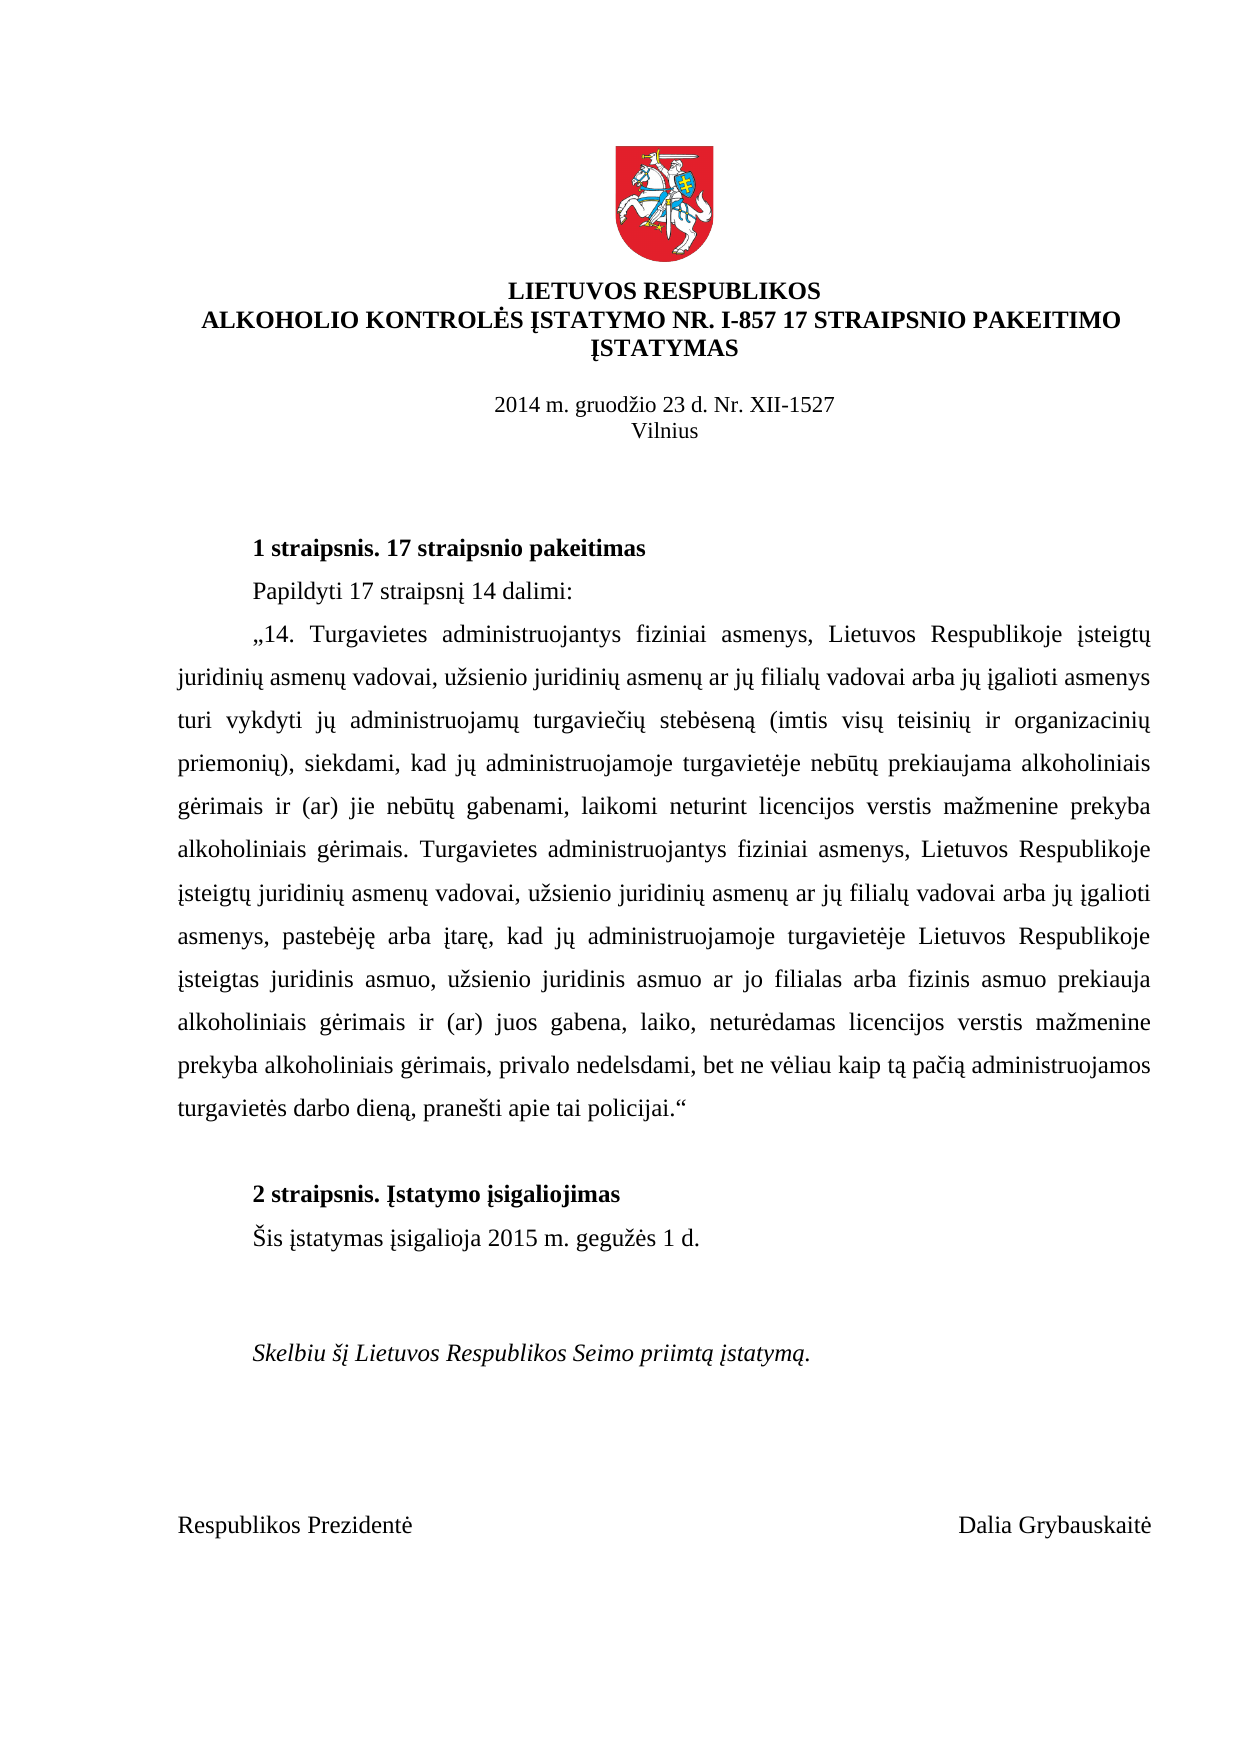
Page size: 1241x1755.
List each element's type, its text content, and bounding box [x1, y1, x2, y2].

text „14. Turgavietes administruojantys fiziniai asmenys, Lietuvos Respublikoje įsteigtų juridinių asmenų vadovai, užsienio juridinių asmenų ar jų filialų vadovai arba jų įgalioti asmenys turi vykdyti jų administruojamų turgaviečių stebėseną (imtis visų teisinių ir organizacinių priemonių), siekdami, kad jų administruojamoje turgavietėje nebūtų prekiaujama alkoholiniais gėrimais ir (ar) jie nebūtų gabenami, laikomi neturint licencijos verstis mažmenine prekyba alkoholiniais gėrimais. Turgavietes administruojantys fiziniai asmenys, Lietuvos Respublikoje įsteigtų juridinių asmenų vadovai, užsienio juridinių asmenų ar jų filialų vadovai arba jų įgalioti asmenys, pastebėję arba įtarę, kad jų administruojamoje turgavietėje Lietuvos Respublikoje įsteigtas juridinis asmuo, užsienio juridinis asmuo ar jo filialas arba fizinis asmuo prekiauja alkoholiniais gėrimais ir (ar) juos gabena, laiko, neturėdamas licencijos verstis mažmenine prekyba alkoholiniais gėrimais, privalo nedelsdami, bet ne vėliau kaip tą pačią administruojamos turgavietės darbo dieną, pranešti apie tai policijai.“ [177, 619, 1152, 1122]
text Skelbiu šį Lietuvos Respublikos Seimo priimtą įstatymą. [177, 1338, 1152, 1366]
text LIETUVOS RESPUBLIKOS [177, 276, 1152, 305]
text 2 straipsnis. Įstatymo įsigaliojimas [177, 1179, 1152, 1208]
text Šis įstatymas įsigalioja 2015 m. gegužės 1 d. [177, 1223, 1152, 1251]
text Respublikos Prezidentė Dalia Grybauskaitė [177, 1510, 1152, 1539]
text 2014 m. gruodžio 23 d. Nr. XII-1527 [177, 391, 1152, 417]
text Vilnius [177, 417, 1152, 444]
text 1 straipsnis. 17 straipsnio pakeitimas [177, 533, 1152, 561]
text ĮSTATYMAS [177, 333, 1152, 362]
text ALKOHOLIO KONTROLĖS ĮSTATYMO NR. I-857 17 STRAIPSNIO PAKEITIMO [177, 305, 1152, 333]
text Papildyti 17 straipsnį 14 dalimi: [177, 576, 1152, 604]
